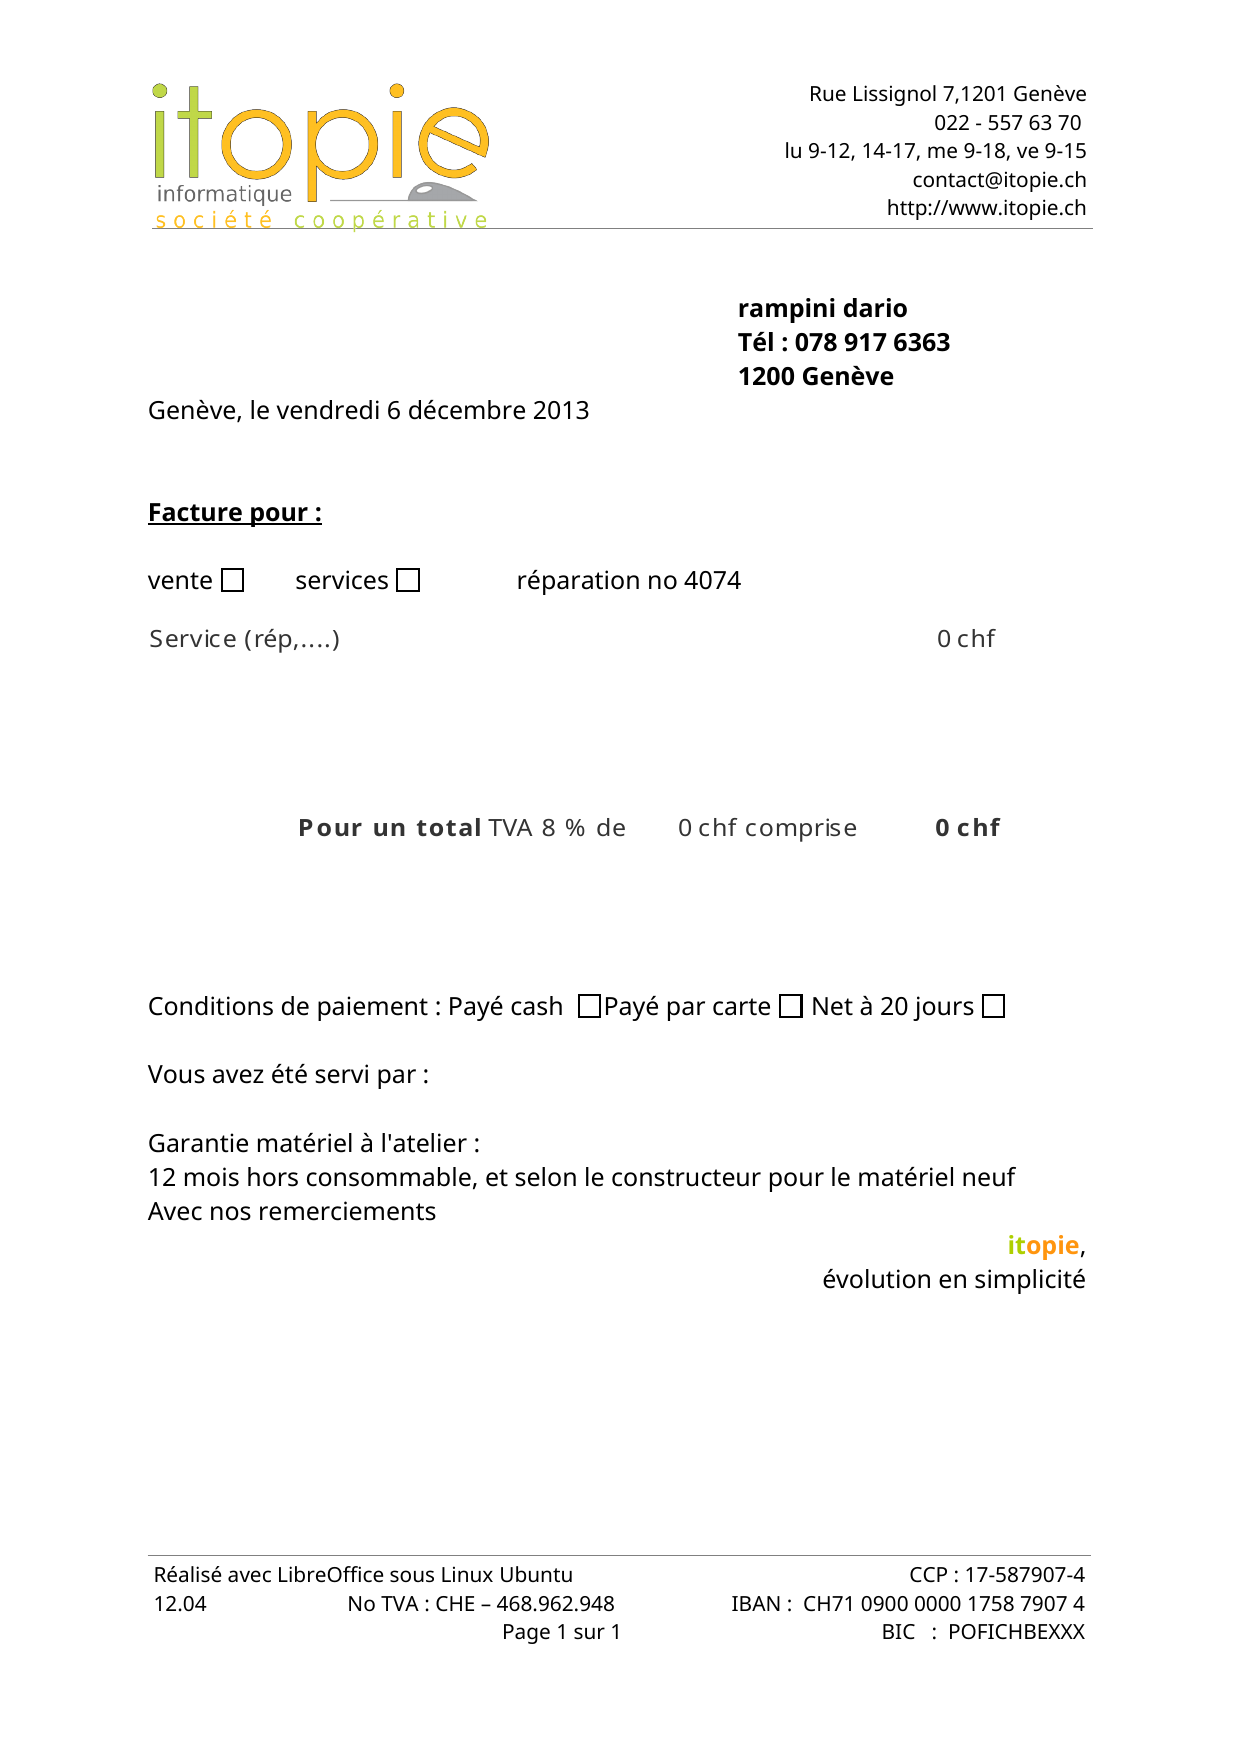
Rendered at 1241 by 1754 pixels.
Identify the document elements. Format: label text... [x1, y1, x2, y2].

text Avec nos remerciements [148, 1193, 1093, 1227]
text Facture pour : [148, 495, 1093, 529]
text itopie, [148, 1227, 1093, 1262]
text Genève, le vendredi 6 décembre 2013 [148, 392, 1093, 427]
picture [138, 72, 500, 244]
text 12 mois hors consommable, et selon le constructeur pour le matériel neuf [148, 1159, 1093, 1193]
text rampini dario [148, 290, 1093, 324]
text Vous avez été servi par : [148, 1057, 1093, 1091]
text Conditions de paiement : Payé cash Payé par carte Net à 20 jours [148, 989, 1093, 1023]
text évolution en simplicité [148, 1262, 1093, 1296]
text vente services réparation no 4074 [148, 563, 1093, 597]
text Garantie matériel à l'atelier : [148, 1125, 1093, 1159]
text Tél : 078 917 6363 [148, 324, 1093, 358]
text 1200 Genève [148, 358, 1093, 392]
